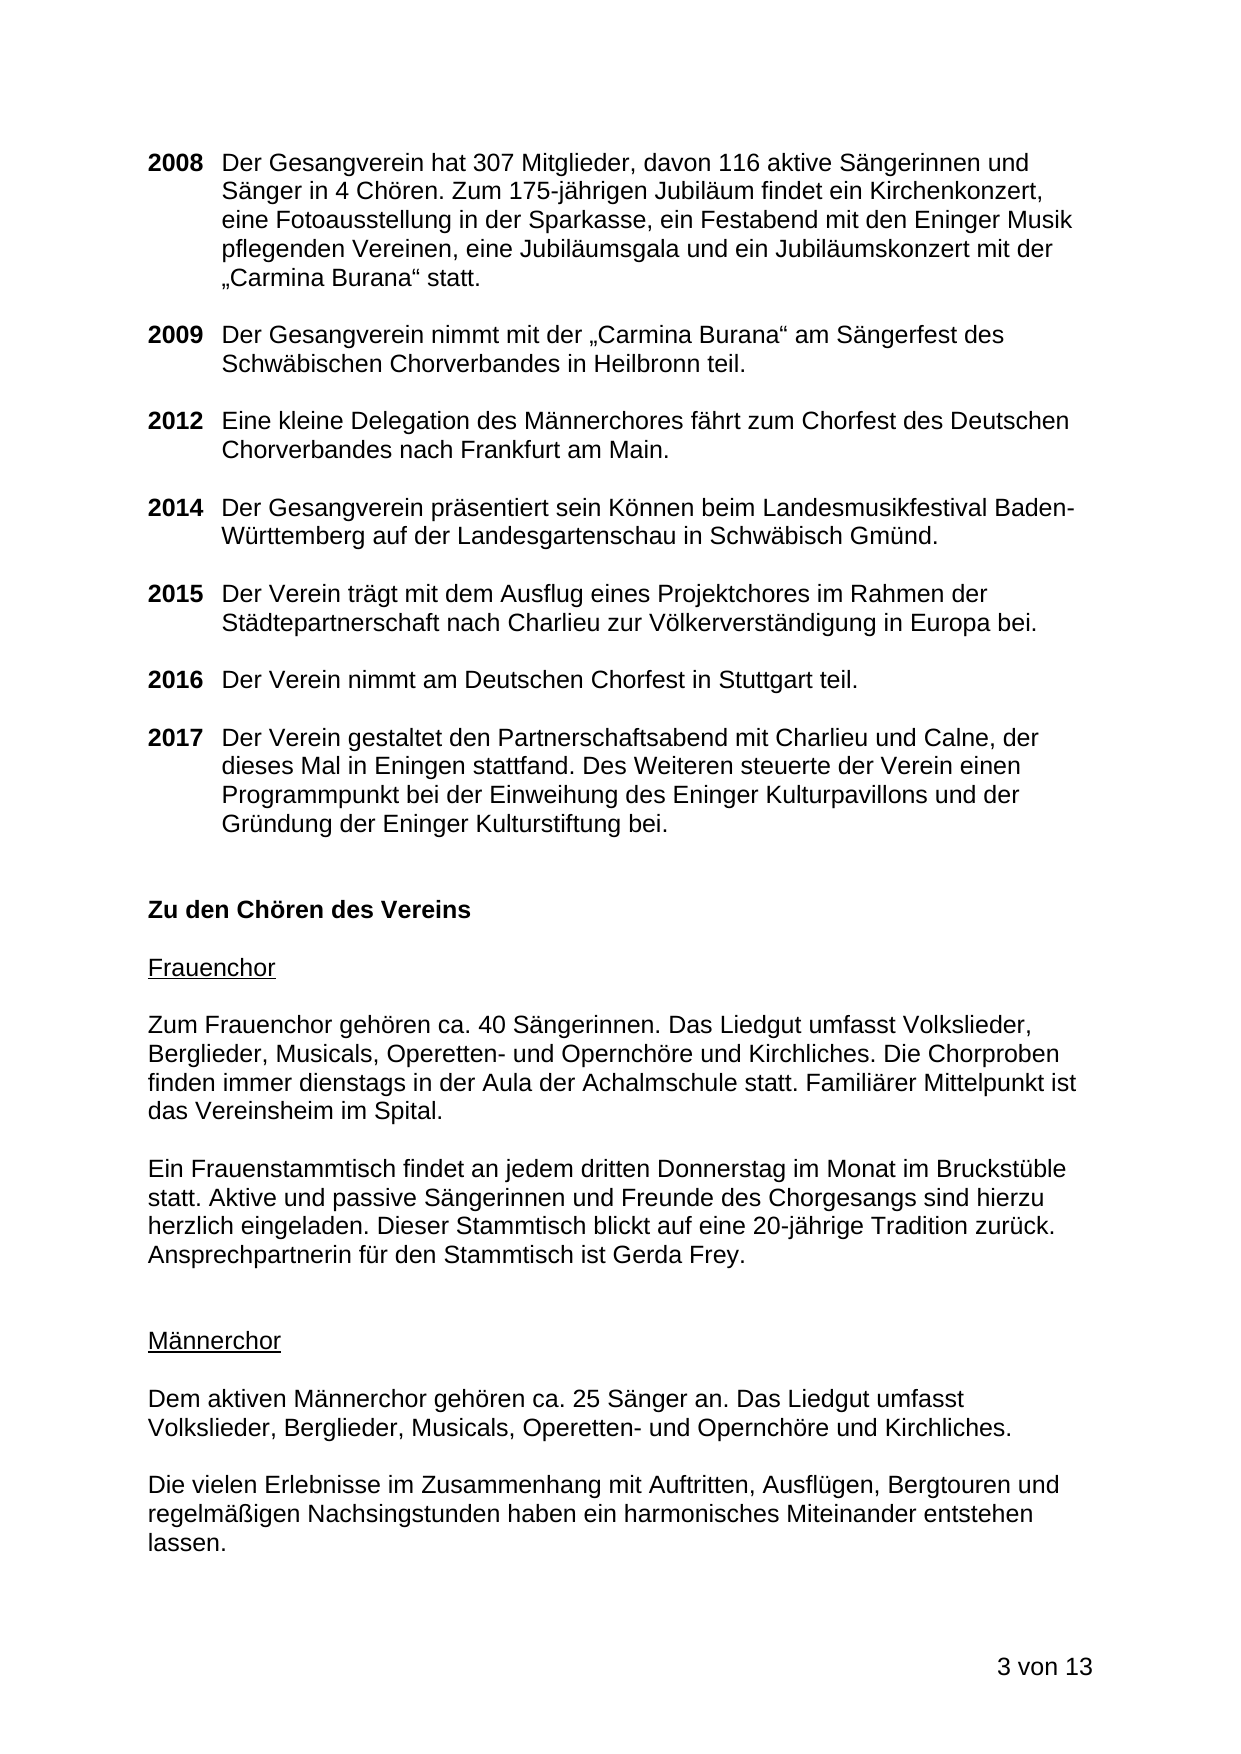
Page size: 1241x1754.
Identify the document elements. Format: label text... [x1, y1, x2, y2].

text Männerchor [148, 1326, 1093, 1355]
text dieses Mal in Eningen stattfand. Des Weiteren steuerte der Verein einen [148, 751, 1093, 780]
text Städtepartnerschaft nach Charlieu zur Völkerverständigung in Europa bei. [148, 608, 1093, 636]
text 2014 Der Gesangverein präsentiert sein Können beim Landesmusikfestival Baden-Württemberg auf der Landesgartenschau in Schwäbisch Gmünd. [148, 493, 1093, 550]
text 2016 Der Verein nimmt am Deutschen Chorfest in Stuttgart teil. [148, 665, 1093, 694]
text Die vielen Erlebnisse im Zusammenhang mit Auftritten, Ausflügen, Bergtouren und regelmäßigen Nachsingstunden haben ein harmonisches Miteinander entstehen lassen. [148, 1470, 1093, 1556]
text 2012 Eine kleine Delegation des Männerchores fährt zum Chorfest des Deutschen [148, 406, 1093, 435]
text Dem aktiven Männerchor gehören ca. 25 Sänger an. Das Liedgut umfasst Volkslieder, Berglieder, Musicals, Operetten- und Opernchöre und Kirchliches. [148, 1384, 1093, 1441]
text 2008 Der Gesangverein hat 307 Mitglieder, davon 116 aktive Sängerinnen und [148, 148, 1093, 176]
text Programmpunkt bei der Einweihung des Eninger Kulturpavillons und der Gründung der Eninger Kulturstiftung bei. [221, 780, 1093, 838]
text 2017 Der Verein gestaltet den Partnerschaftsabend mit Charlieu und Calne, der [148, 723, 1093, 751]
text Chorverbandes nach Frankfurt am Main. [148, 435, 1093, 464]
text Sänger in 4 Chören. Zum 175-jährigen Jubiläum findet ein Kirchenkonzert, eine Fotoausstellung in der Sparkasse, ein Festabend mit den Eninger Musik pflegenden Vereinen, eine Jubiläumsgala und ein Jubiläumskonzert mit der „Carmina Burana“ statt. [221, 176, 1093, 291]
text Zum Frauenchor gehören ca. 40 Sängerinnen. Das Liedgut umfasst Volkslieder, Berglieder, Musicals, Operetten- und Opernchöre und Kirchliches. Die Chorproben finden immer dienstags in der Aula der Achalmschule statt. Familiärer Mittelpunkt ist das Vereinsheim im Spital. [148, 1010, 1093, 1125]
text Zu den Chören des Vereins [148, 895, 1093, 924]
text Schwäbischen Chorverbandes in Heilbronn teil. [148, 349, 1093, 378]
text Ein Frauenstammtisch findet an jedem dritten Donnerstag im Monat im Bruckstüble statt. Aktive und passive Sängerinnen und Freunde des Chorgesangs sind hierzu herzlich eingeladen. Dieser Stammtisch blickt auf eine 20-jährige Tradition zurück. Ansprechpartnerin für den Stammtisch ist Gerda Frey. [148, 1154, 1093, 1269]
text Frauenchor [148, 953, 1093, 981]
text 2009 Der Gesangverein nimmt mit der „Carmina Burana“ am Sängerfest des [148, 320, 1093, 349]
text 2015 Der Verein trägt mit dem Ausflug eines Projektchores im Rahmen der [148, 579, 1093, 608]
